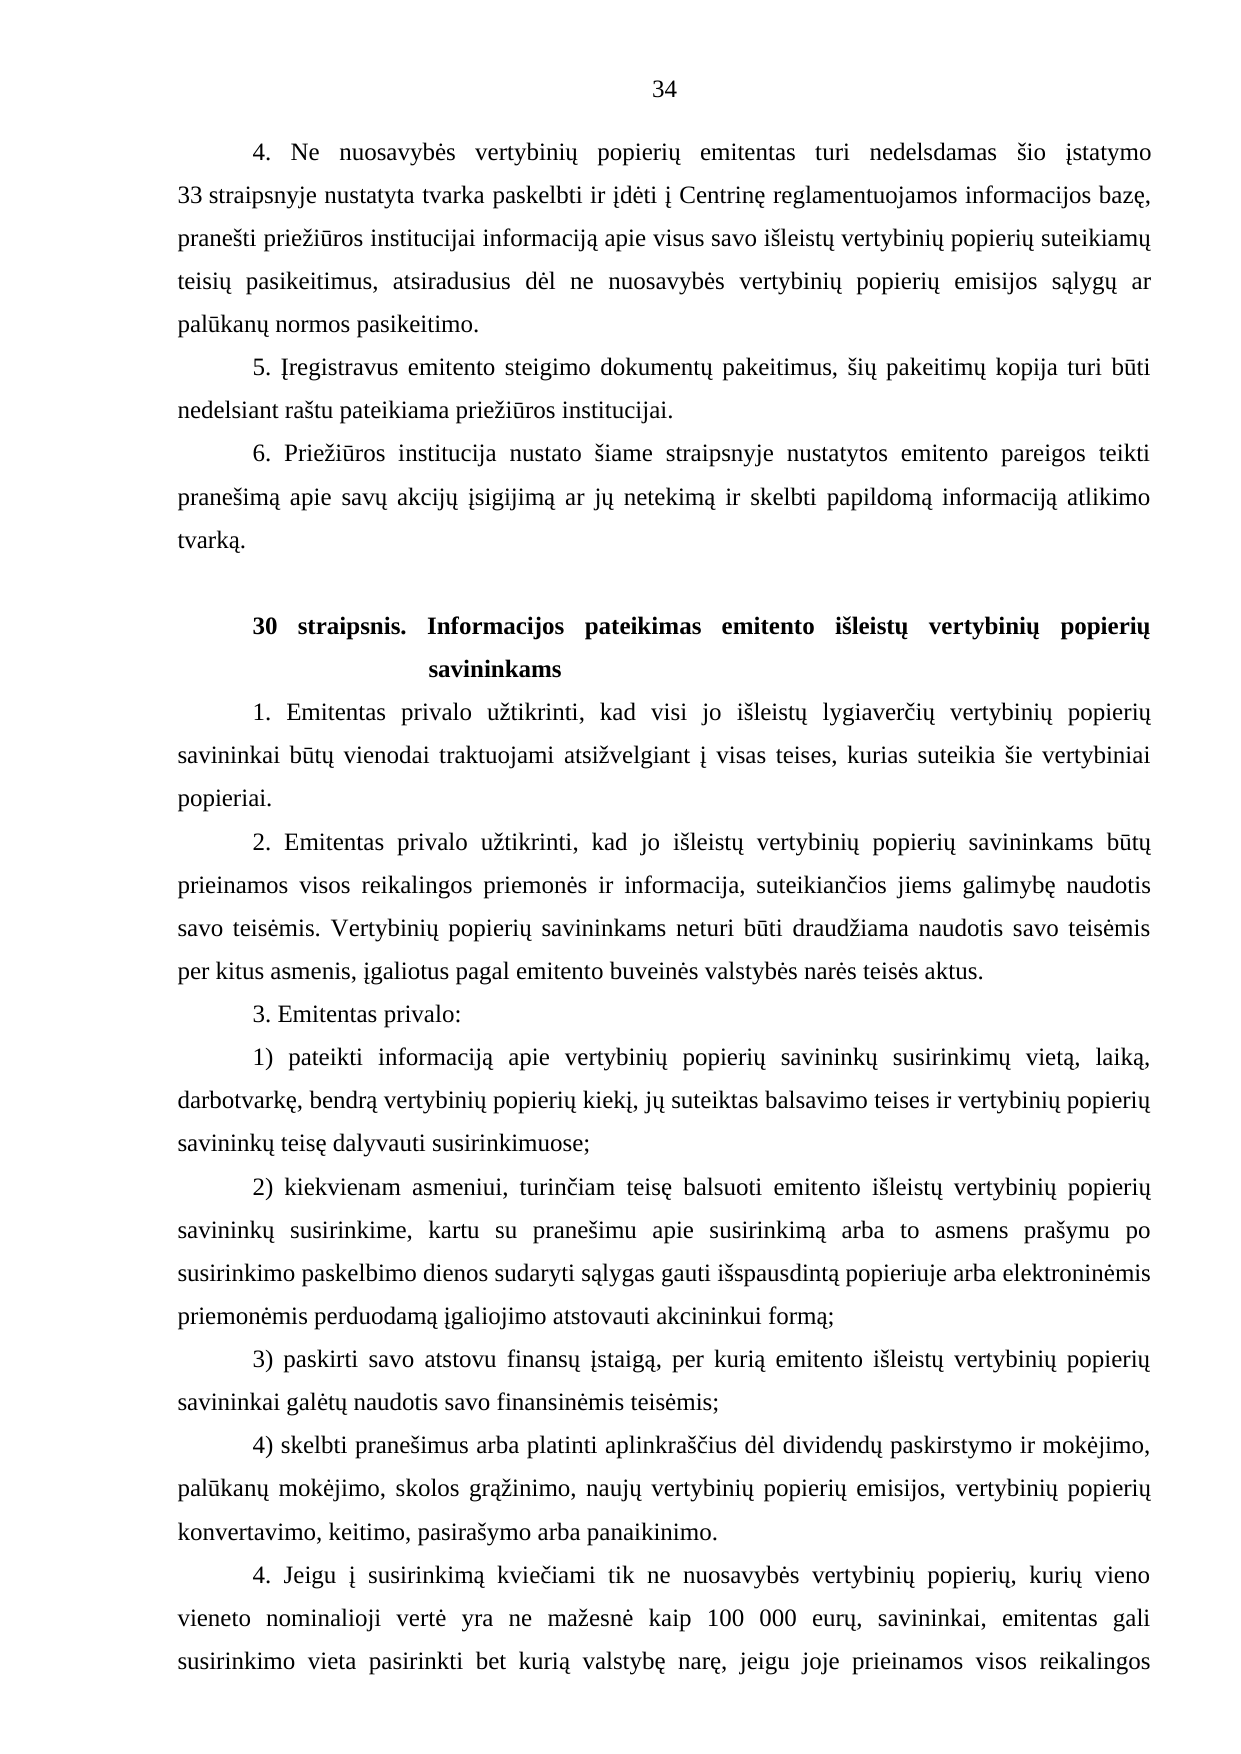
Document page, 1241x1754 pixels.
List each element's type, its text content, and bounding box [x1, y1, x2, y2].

text 4) skelbti pranešimus arba platinti aplinkraščius dėl dividendų paskirstymo ir mokėjimo, palūkanų mokėjimo, skolos grąžinimo, naujų vertybinių popierių emisijos, vertybinių popierių konvertavimo, keitimo, pasirašymo arba panaikinimo. [177, 1430, 1152, 1545]
text 2) kiekvienam asmeniui, turinčiam teisę balsuoti emitento išleistų vertybinių popierių savininkų susirinkime, kartu su pranešimu apie susirinkimą arba to asmens prašymu po susirinkimo paskelbimo dienos sudaryti sąlygas gauti išspausdintą popieriuje arba elektroninėmis priemonėmis perduodamą įgaliojimo atstovauti akcininkui formą; [177, 1172, 1152, 1330]
text 4. Jeigu į susirinkimą kviečiami tik ne nuosavybės vertybinių popierių, kurių vieno vieneto nominalioji vertė yra ne mažesnė kaip 100 000 eurų, savininkai, emitentas gali susirinkimo vieta pasirinkti bet kurią valstybę narę, jeigu joje prieinamos visos reikalingos [177, 1560, 1152, 1675]
text 30 straipsnis. Informacijos pateikimas emitento išleistų vertybinių popierių savininkams [252, 611, 1152, 683]
text 2. Emitentas privalo užtikrinti, kad jo išleistų vertybinių popierių savininkams būtų prieinamos visos reikalingos priemonės ir informacija, suteikiančios jiems galimybę naudotis savo teisėmis. Vertybinių popierių savininkams neturi būti draudžiama naudotis savo teisėmis per kitus asmenis, įgaliotus pagal emitento buveinės valstybės narės teisės aktus. [177, 827, 1152, 985]
text 1) pateikti informaciją apie vertybinių popierių savininkų susirinkimų vietą, laiką, darbotvarkę, bendrą vertybinių popierių kiekį, jų suteiktas balsavimo teises ir vertybinių popierių savininkų teisę dalyvauti susirinkimuose; [177, 1042, 1152, 1157]
text 5. Įregistravus emitento steigimo dokumentų pakeitimus, šių pakeitimų kopija turi būti nedelsiant raštu pateikiama priežiūros institucijai. [177, 352, 1152, 424]
text 3) paskirti savo atstovu finansų įstaigą, per kurią emitento išleistų vertybinių popierių savininkai galėtų naudotis savo finansinėmis teisėmis; [177, 1344, 1152, 1416]
text 6. Priežiūros institucija nustato šiame straipsnyje nustatytos emitento pareigos teikti pranešimą apie savų akcijų įsigijimą ar jų netekimą ir skelbti papildomą informaciją atlikimo tvarką. [177, 438, 1152, 553]
text 1. Emitentas privalo užtikrinti, kad visi jo išleistų lygiaverčių vertybinių popierių savininkai būtų vienodai traktuojami atsižvelgiant į visas teises, kurias suteikia šie vertybiniai popieriai. [177, 697, 1152, 812]
text 3. Emitentas privalo: [177, 999, 1152, 1028]
text 4. Ne nuosavybės vertybinių popierių emitentas turi nedelsdamas šio įstatymo 33 straipsnyje nustatyta tvarka paskelbti ir įdėti į Centrinę reglamentuojamos informacijos bazę, pranešti priežiūros institucijai informaciją apie visus savo išleistų vertybinių popierių suteikiamų teisių pasikeitimus, atsiradusius dėl ne nuosavybės vertybinių popierių emisijos sąlygų ar palūkanų normos pasikeitimo. [177, 137, 1152, 338]
